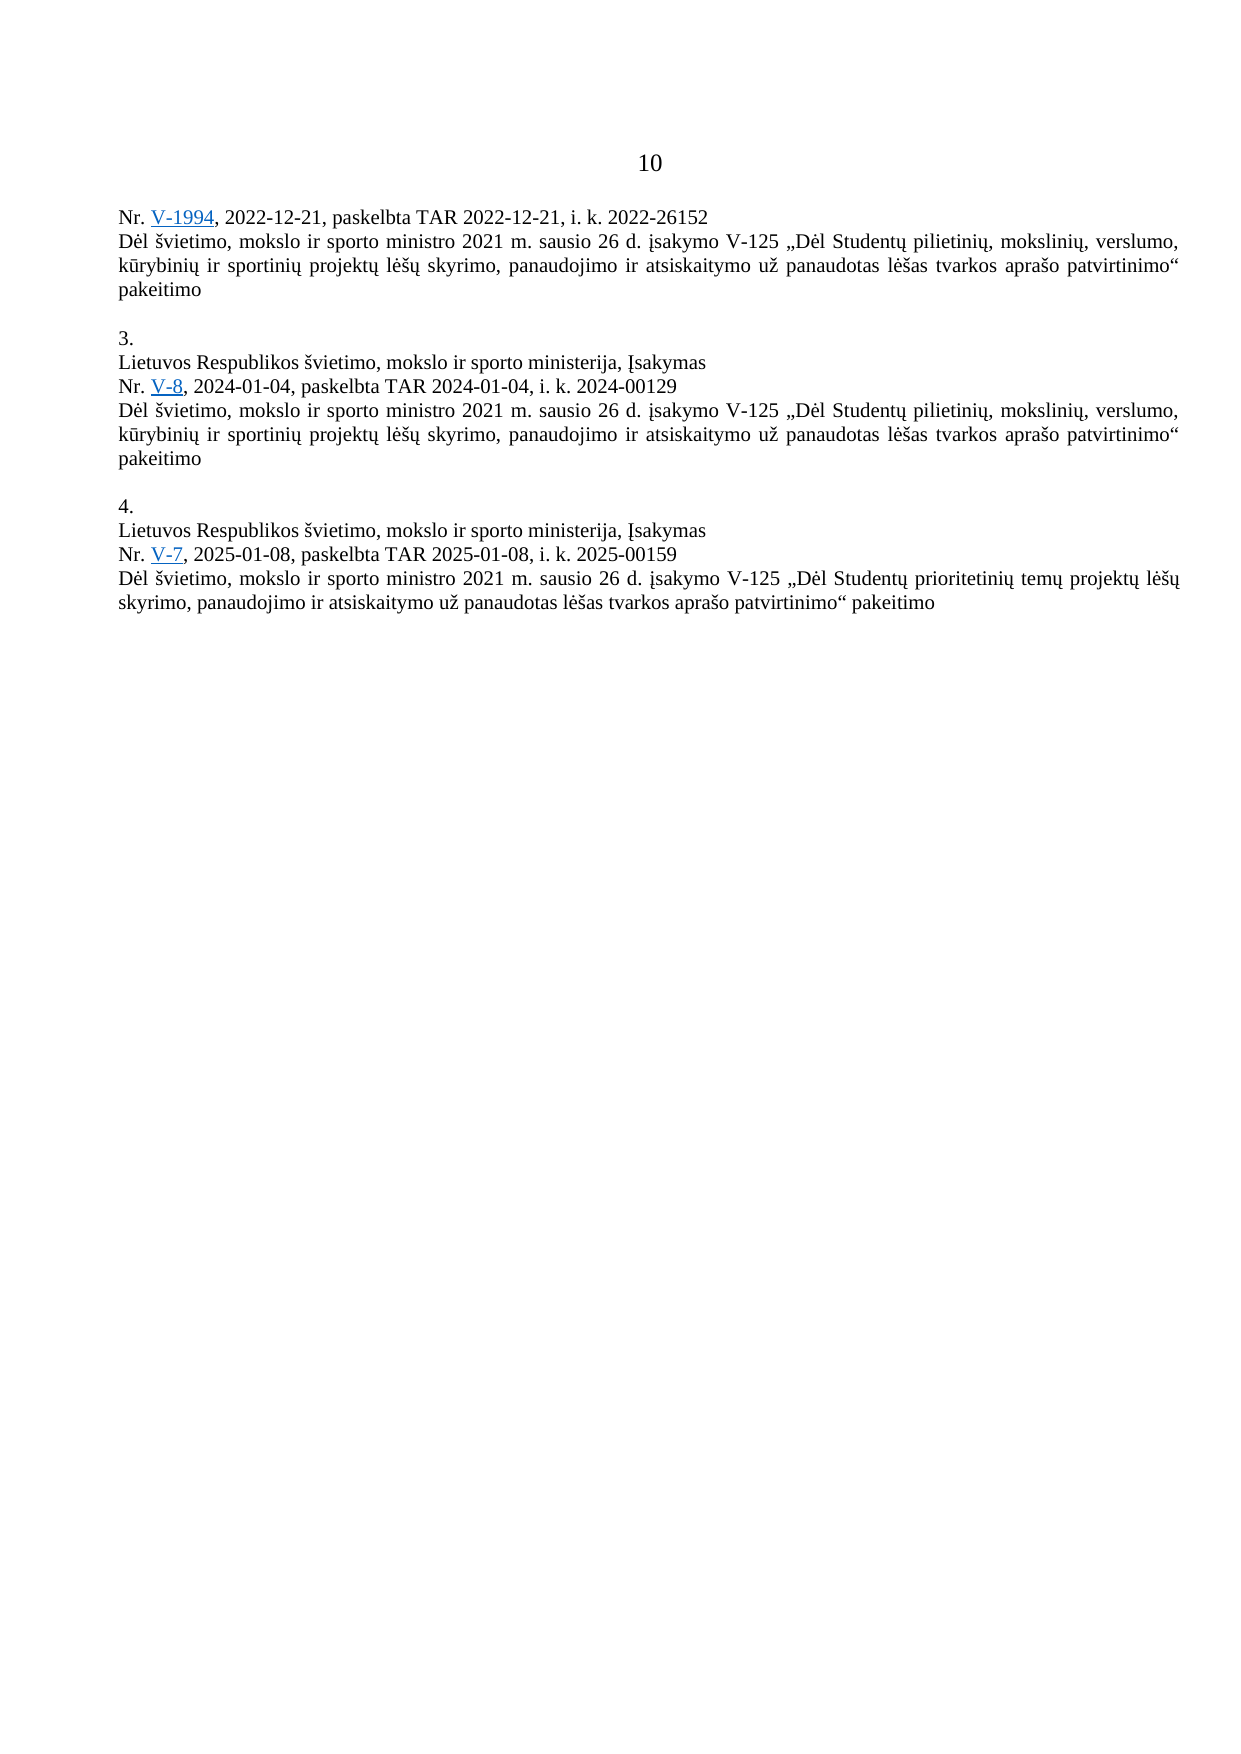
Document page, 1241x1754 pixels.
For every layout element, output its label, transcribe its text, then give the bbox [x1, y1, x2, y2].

text Dėl švietimo, mokslo ir sporto ministro 2021 m. sausio 26 d. įsakymo V-125 „Dėl Studentų prioritetinių temų projektų lėšų skyrimo, panaudojimo ir atsiskaitymo už panaudotas lėšas tvarkos aprašo patvirtinimo“ pakeitimo [118, 566, 1181, 614]
text Nr. V-1994, 2022-12-21, paskelbta TAR 2022-12-21, i. k. 2022-26152 [118, 205, 1181, 229]
text Lietuvos Respublikos švietimo, mokslo ir sporto ministerija, Įsakymas [118, 518, 1181, 542]
text 3. [118, 326, 1181, 349]
text Dėl švietimo, mokslo ir sporto ministro 2021 m. sausio 26 d. įsakymo V-125 „Dėl Studentų pilietinių, mokslinių, verslumo, kūrybinių ir sportinių projektų lėšų skyrimo, panaudojimo ir atsiskaitymo už panaudotas lėšas tvarkos aprašo patvirtinimo“ pakeitimo [118, 398, 1181, 470]
text Dėl švietimo, mokslo ir sporto ministro 2021 m. sausio 26 d. įsakymo V-125 „Dėl Studentų pilietinių, mokslinių, verslumo, kūrybinių ir sportinių projektų lėšų skyrimo, panaudojimo ir atsiskaitymo už panaudotas lėšas tvarkos aprašo patvirtinimo“ pakeitimo [118, 229, 1181, 301]
text 4. [118, 494, 1181, 518]
text Nr. V-8, 2024-01-04, paskelbta TAR 2024-01-04, i. k. 2024-00129 [118, 374, 1181, 398]
text Nr. V-7, 2025-01-08, paskelbta TAR 2025-01-08, i. k. 2025-00159 [118, 542, 1181, 566]
text Lietuvos Respublikos švietimo, mokslo ir sporto ministerija, Įsakymas [118, 349, 1181, 374]
